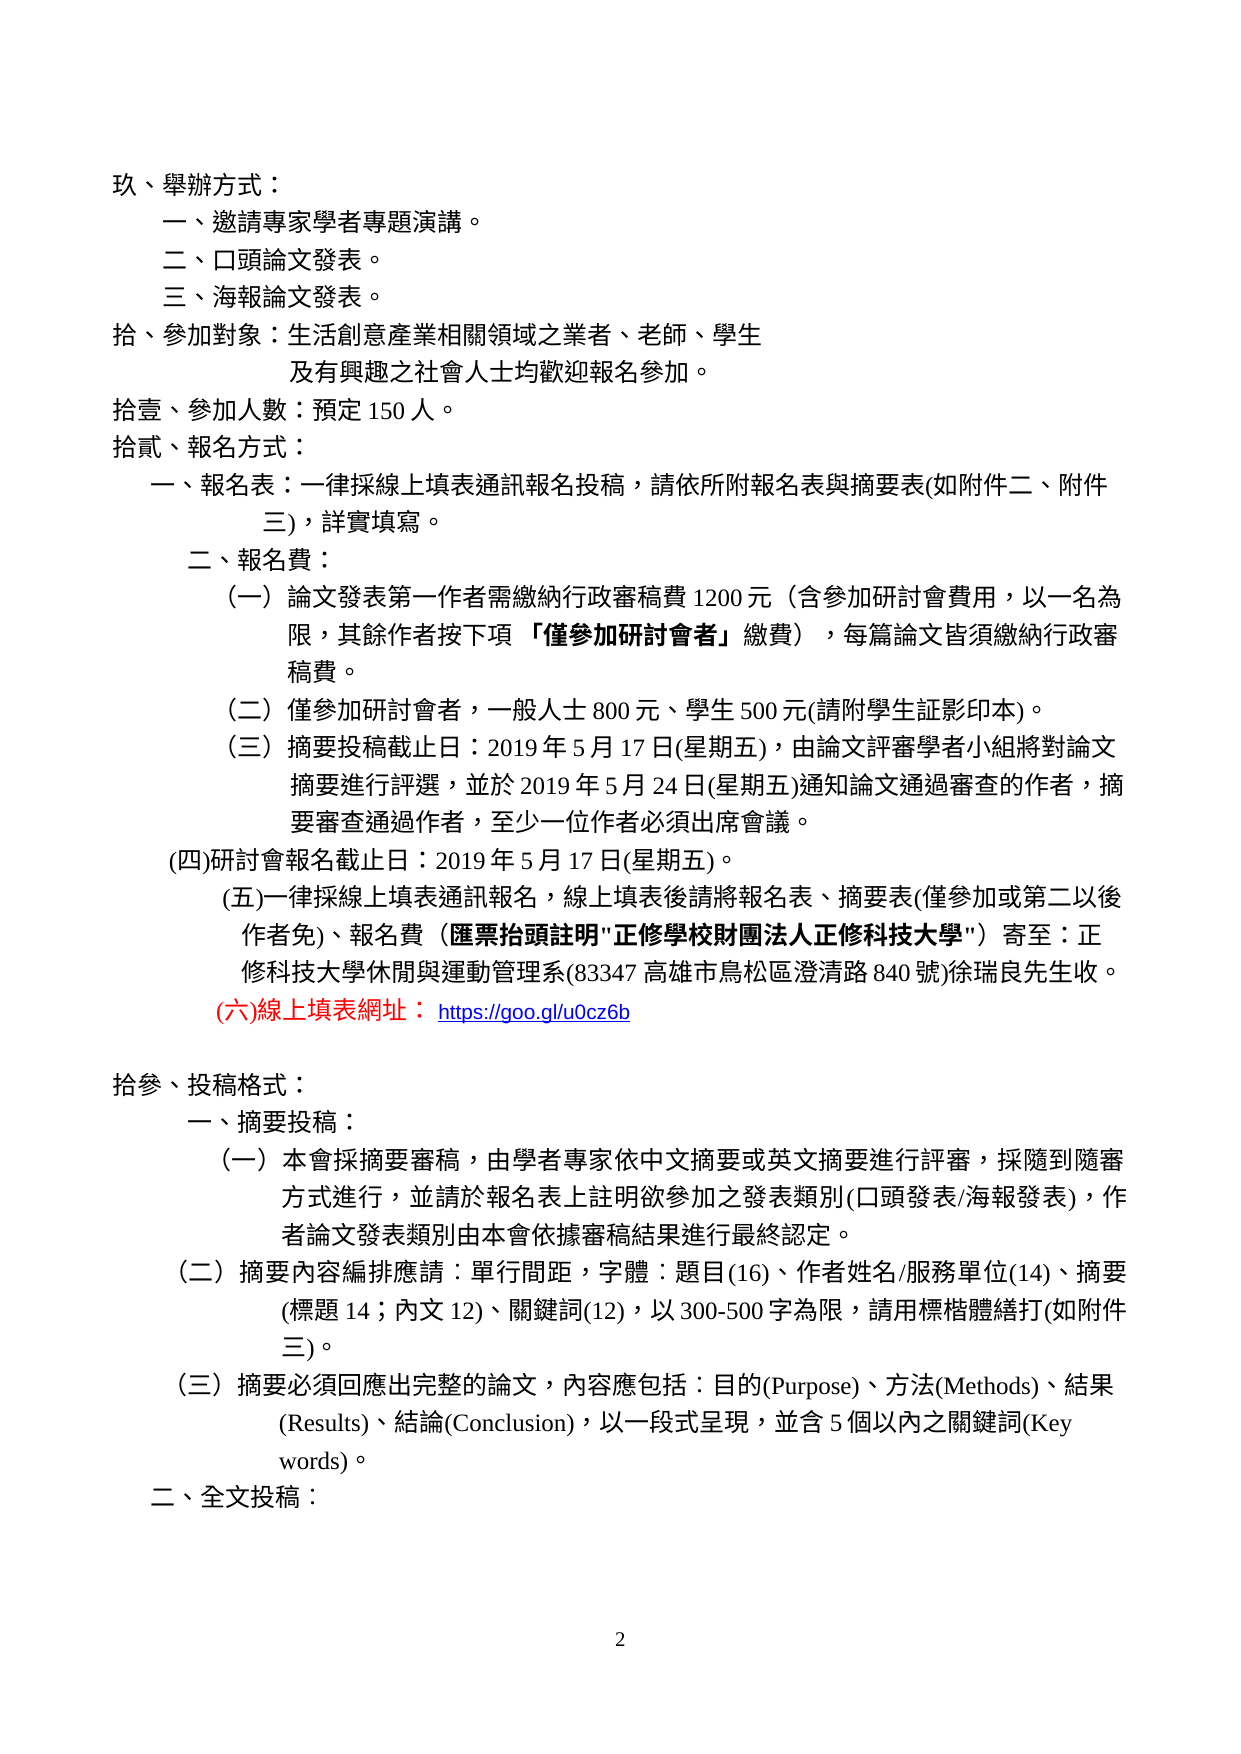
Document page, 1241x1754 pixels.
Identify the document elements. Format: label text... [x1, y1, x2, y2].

text （一）本會採摘要審稿，由學者專家依中文摘要或英文摘要進行評審，採隨到隨審方式進行，並請於報名表上註明欲參加之發表類別(口頭發表/海報發表)，作者論文發表類別由本會依據審稿結果進行最終認定。 [206, 1139, 1128, 1252]
text 拾參、投稿格式： [112, 1064, 1128, 1102]
text 拾壹、參加人數：預定150人。 [112, 389, 1128, 427]
text 作者免)、報名費（匯票抬頭註明"正修學校財團法人正修科技大學"）寄至：正 [216, 914, 1128, 952]
text （三）摘要投稿截止日：2019年5月17日(星期五)，由論文評審學者小組將對論文摘要進行評選，並於2019年5月24日(星期五)通知論文通過審查的作者，摘要審查通過作者，至少一位作者必須出席會議。 [212, 727, 1128, 839]
text 拾貳、報名方式： [112, 427, 1128, 464]
text （三）摘要必須回應出完整的論文，內容應包括︰目的(Purpose)、方法(Methods)、結果(Results)、結論(Conclusion)，以一段式呈現，並含5個以內之關鍵詞(Key words)。 [112, 1364, 1128, 1477]
text 一、報名表：一律採線上填表通訊報名投稿，請依所附報名表與摘要表(如附件二、附件三)，詳實填寫。 [112, 464, 1128, 539]
text 二、全文投稿︰ [112, 1477, 1128, 1514]
text 修科技大學休閒與運動管理系(83347 高雄市鳥松區澄清路840號)徐瑞良先生收。 (六)線上填表網址： https://goo.gl/u0cz6b [216, 952, 1128, 1027]
text 二、報名費： [187, 539, 1128, 577]
text (五)一律採線上填表通訊報名，線上填表後請將報名表、摘要表(僅參加或第二以後 [216, 877, 1128, 914]
text 一、摘要投稿： [187, 1102, 1128, 1139]
text 玖、舉辦方式： 一、邀請專家學者專題演講。 二、口頭論文發表。 三、海報論文發表。 [112, 164, 1128, 314]
text （二）僅參加研討會者，一般人士800元、學生500元(請附學生証影印本)。 [212, 689, 1128, 727]
text (四)研討會報名截止日：2019年5月17日(星期五)。 [112, 839, 1128, 877]
text 拾、參加對象：生活創意產業相關領域之業者、老師、學生 及有興趣之社會人士均歡迎報名參加。 [112, 314, 1128, 389]
text （一）論文發表第一作者需繳納行政審稿費1200元（含參加研討會費用，以一名為限，其餘作者按下項 「僅參加研討會者」繳費），每篇論文皆須繳納行政審稿費。 [212, 577, 1128, 689]
text （二）摘要內容編排應請︰單行間距，字體︰題目(16)、作者姓名/服務單位(14)、摘要(標題14；內文12)、關鍵詞(12)，以300-500字為限，請用標楷體繕打(如附件三)。 [107, 1252, 1128, 1364]
